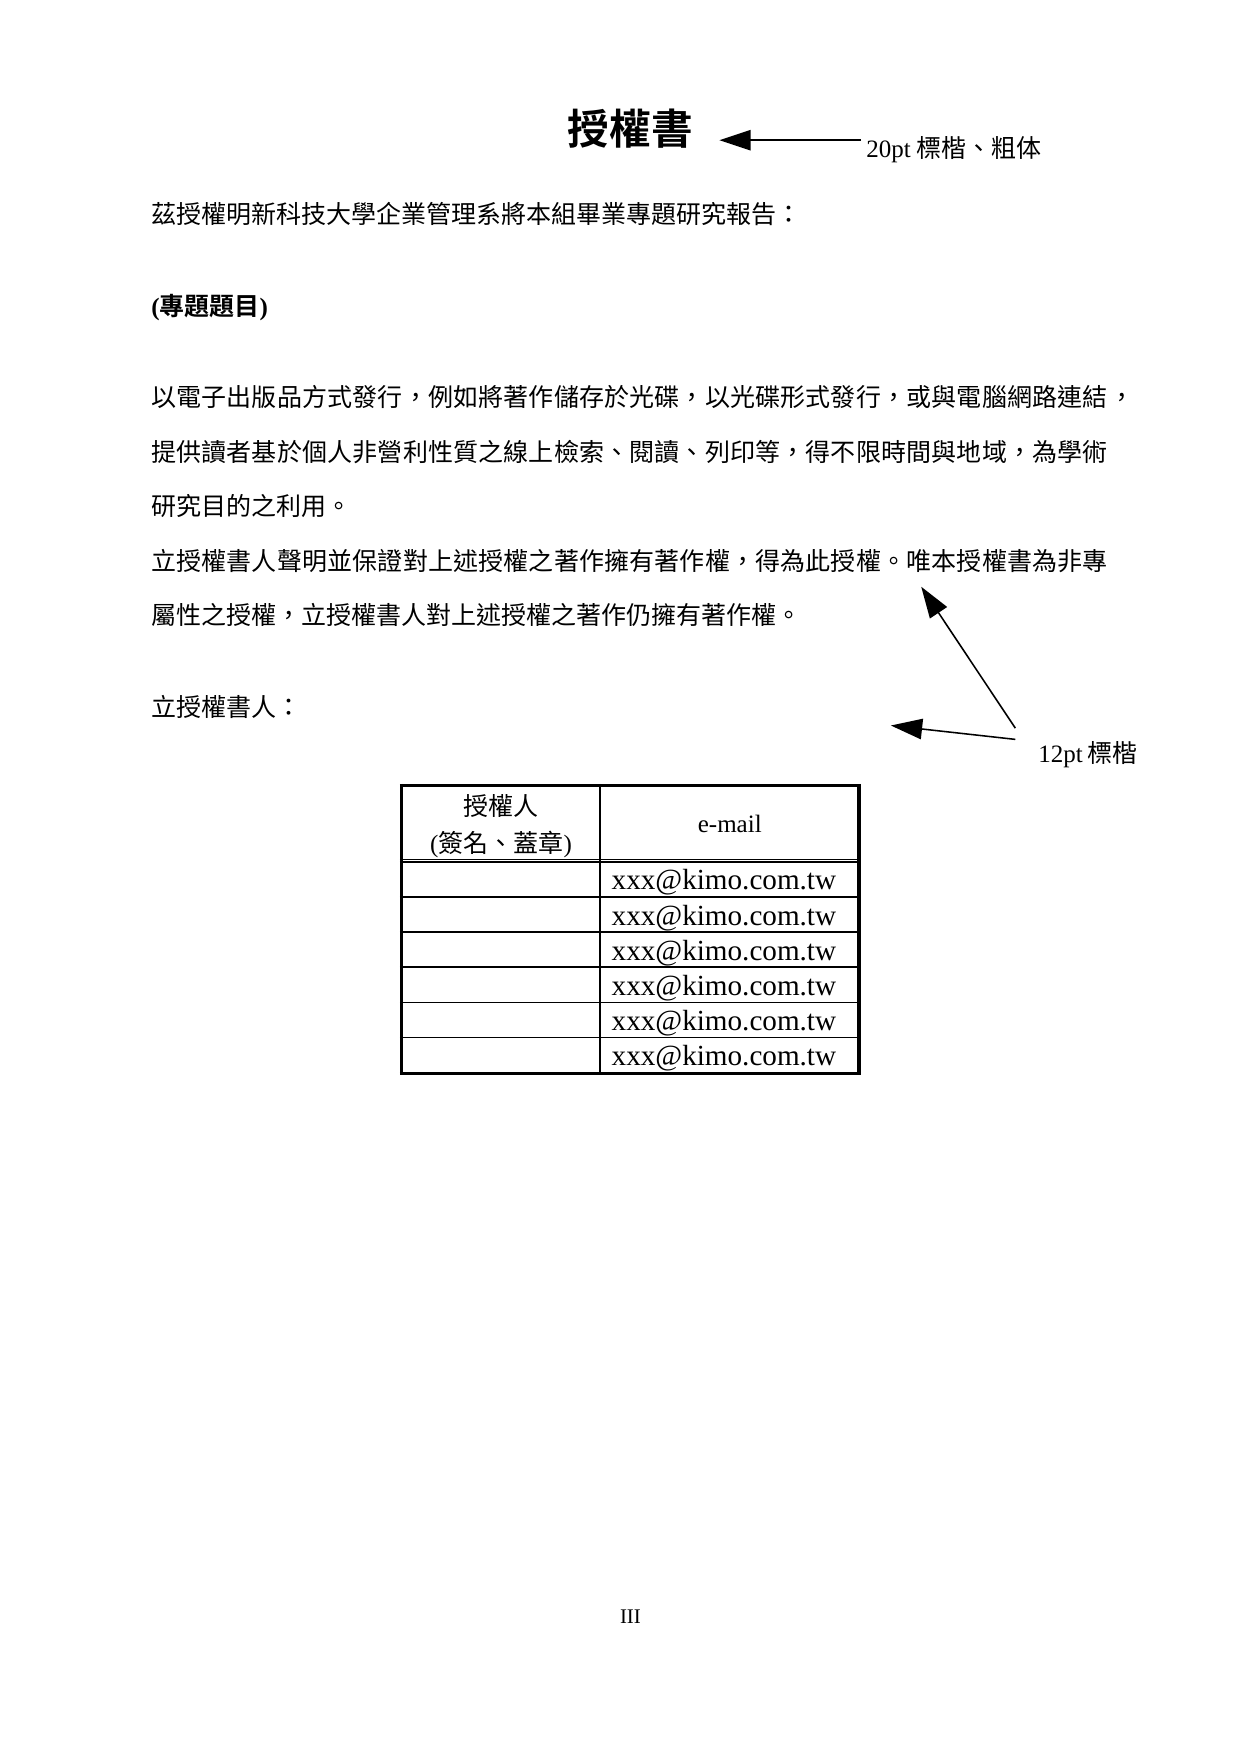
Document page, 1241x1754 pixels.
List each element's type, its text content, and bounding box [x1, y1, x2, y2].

table_header 授權人 (簽名、蓋章) [403, 787, 599, 859]
table_cell [403, 1038, 599, 1072]
text [921, 726, 1152, 819]
table_header e-mail [601, 787, 857, 859]
table_cell [403, 863, 599, 896]
text (專題題目) [151, 286, 1109, 322]
text 以電子出版品方式發行，例如將著作儲存於光碟，以光碟形式發行，或與電腦網路連結，提供讀者基於個人非營利性質之線上檢索、閱讀、列印等，得不限時間與地域，為學術研究目的之利用。 [151, 378, 1109, 523]
text 20pt標楷、粗体 [839, 128, 1041, 165]
table_cell xxx@kimo.com.tw [601, 898, 857, 931]
table_cell [403, 933, 599, 966]
table_cell [403, 968, 599, 1001]
table_cell xxx@kimo.com.tw [601, 968, 857, 1001]
text 茲授權明新科技大學企業管理系將本組畢業專題研究報告： [151, 194, 1109, 230]
text 立授權書人： [151, 687, 1010, 723]
text 立授權書人聲明並保證對上述授權之著作擁有著作權，得為此授權。唯本授權書為非專屬性之授權，立授權書人對上述授權之著作仍擁有著作權。 [151, 541, 1109, 632]
table_cell [403, 898, 599, 931]
text 授權書 [151, 96, 1109, 157]
table_cell xxx@kimo.com.tw [601, 863, 857, 896]
table_cell xxx@kimo.com.tw [601, 1038, 857, 1072]
table_cell xxx@kimo.com.tw [601, 1003, 857, 1036]
text [824, 121, 1056, 215]
table_cell [403, 1003, 599, 1036]
text [990, 687, 1109, 723]
table_cell xxx@kimo.com.tw [601, 933, 857, 966]
text 12pt標楷 [936, 733, 1137, 769]
